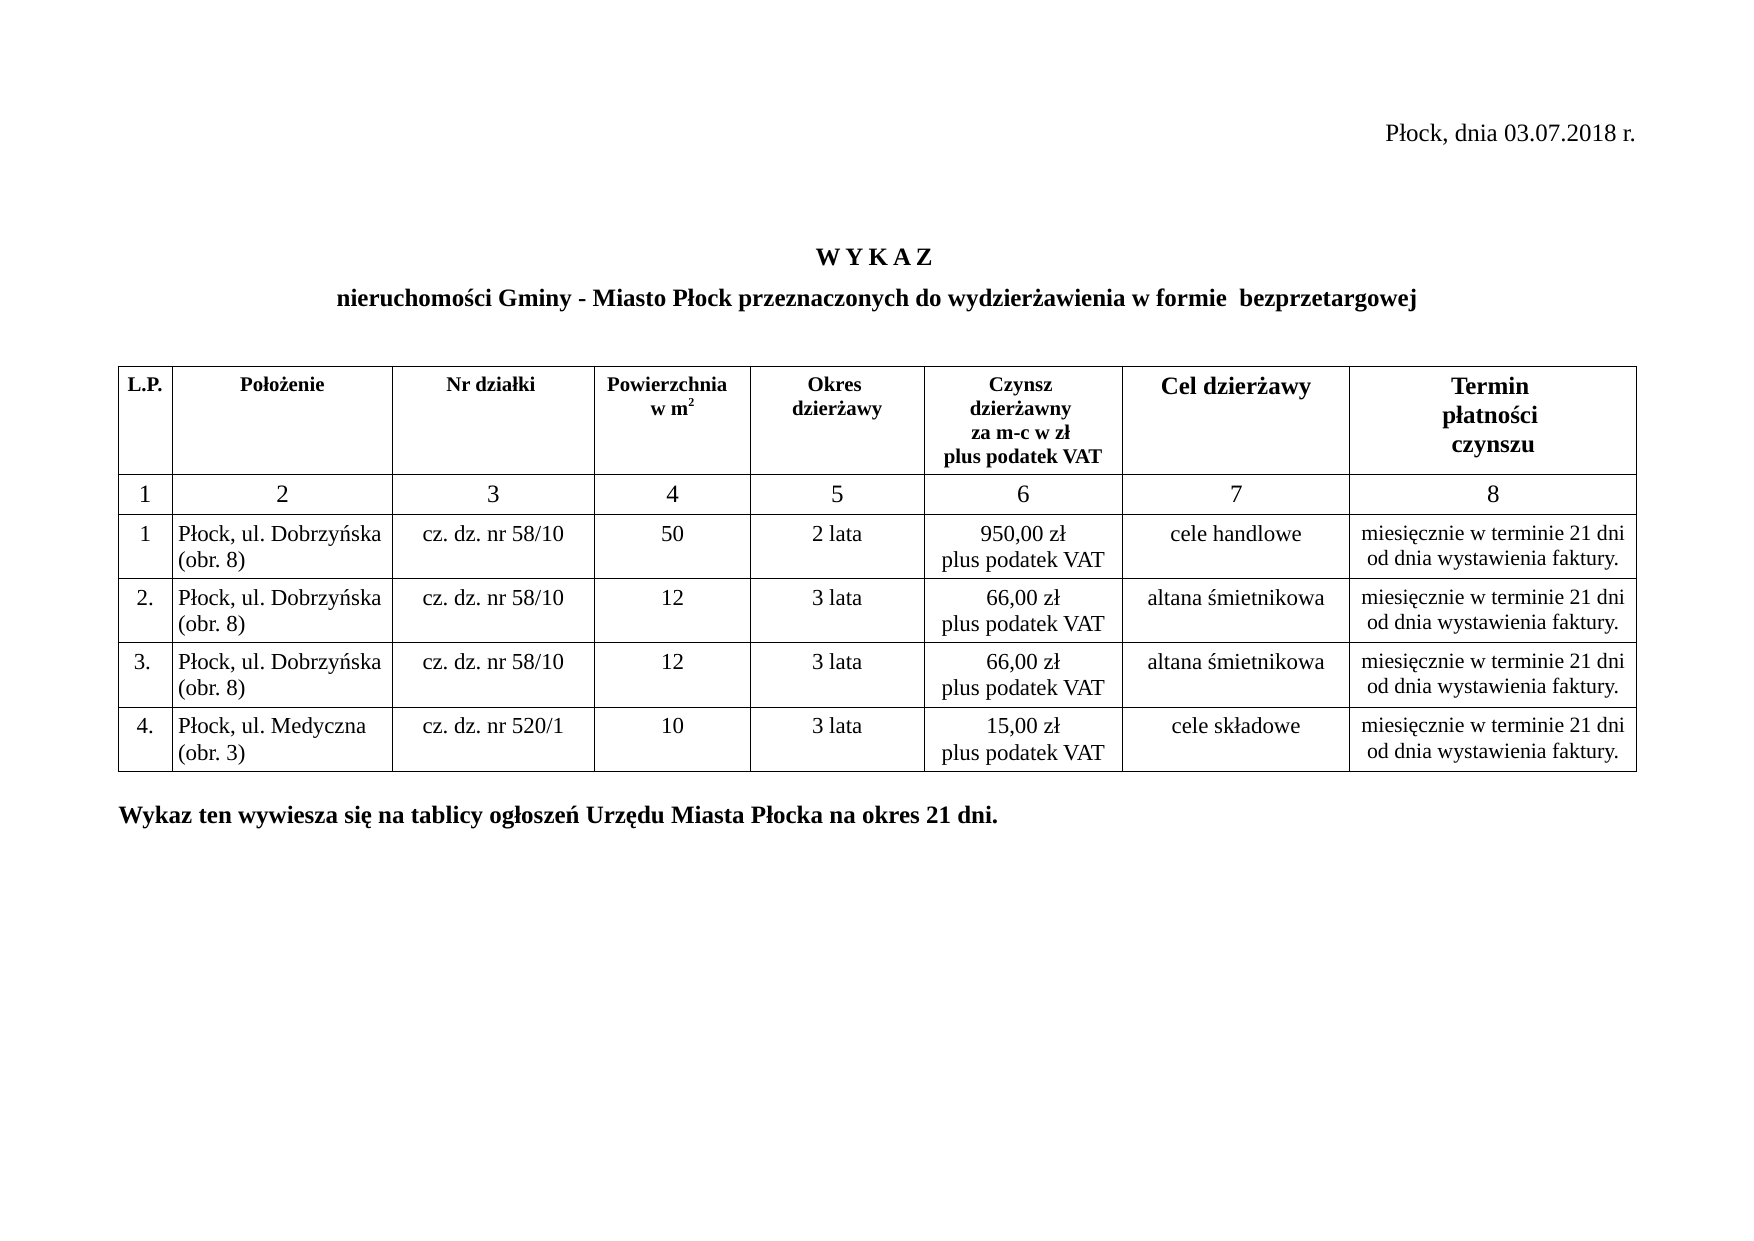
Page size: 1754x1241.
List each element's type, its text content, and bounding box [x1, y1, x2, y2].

table_cell miesięcznie w terminie 21 dni od dnia wystawienia faktury. [1350, 643, 1636, 707]
table_header Położenie [173, 367, 392, 473]
table_cell miesięcznie w terminie 21 dni od dnia wystawienia faktury. [1350, 708, 1636, 771]
table_header Okres dzierżawy [751, 367, 924, 473]
table_cell 8 [1350, 475, 1636, 514]
table_cell 66,00 zł plus podatek VAT [925, 643, 1122, 707]
table_cell 6 [925, 475, 1122, 514]
table_header Nr działki [393, 367, 594, 473]
table_cell 4 [595, 475, 750, 514]
table_cell 2 lata [751, 515, 924, 578]
table_cell Płock, ul. Dobrzyńska (obr. 8) [173, 515, 392, 578]
text W Y K A Z [118, 242, 1636, 271]
text Płock, dnia 03.07.2018 r. [118, 118, 1636, 147]
table_header Czynsz dzierżawny za m-c w zł plus podatek VAT [925, 367, 1122, 473]
table_cell 3 lata [751, 643, 924, 707]
table_header Termin płatności czynszu [1350, 367, 1636, 473]
table_cell cz. dz. nr 520/1 [393, 708, 594, 771]
table_cell 50 [595, 515, 750, 578]
table_cell 12 [595, 579, 750, 642]
table_cell 15,00 zł plus podatek VAT [925, 708, 1122, 771]
table_cell cz. dz. nr 58/10 [393, 579, 594, 642]
table_header Powierzchnia w m2 [595, 367, 750, 473]
table_cell 66,00 zł plus podatek VAT [925, 579, 1122, 642]
table_cell 3 lata [751, 579, 924, 642]
table_cell 5 [751, 475, 924, 514]
table_header Cel dzierżawy [1123, 367, 1349, 473]
table_cell Płock, ul. Medyczna (obr. 3) [173, 708, 392, 771]
table_cell 3. [119, 643, 172, 707]
table_cell cele składowe [1123, 708, 1349, 771]
text nieruchomości Gminy - Miasto Płock przeznaczonych do wydzierżawienia w formie bezprzetargowej [118, 283, 1636, 312]
table_cell 1 [119, 475, 172, 514]
table_cell cz. dz. nr 58/10 [393, 643, 594, 707]
table_cell cele handlowe [1123, 515, 1349, 578]
table_cell 4. [119, 708, 172, 771]
table_cell 2 [173, 475, 392, 514]
table_cell 3 [393, 475, 594, 514]
table_cell 1 [119, 515, 172, 578]
table_cell miesięcznie w terminie 21 dni od dnia wystawienia faktury. [1350, 579, 1636, 642]
table_cell altana śmietnikowa [1123, 643, 1349, 707]
table_cell 950,00 zł plus podatek VAT [925, 515, 1122, 578]
table_cell 12 [595, 643, 750, 707]
table_cell 7 [1123, 475, 1349, 514]
table_cell 3 lata [751, 708, 924, 771]
table_cell Płock, ul. Dobrzyńska (obr. 8) [173, 643, 392, 707]
table_cell altana śmietnikowa [1123, 579, 1349, 642]
table_header L.P. [119, 367, 172, 473]
table_cell 10 [595, 708, 750, 771]
text Wykaz ten wywiesza się na tablicy ogłoszeń Urzędu Miasta Płocka na okres 21 dni. [118, 800, 1636, 828]
table_cell Płock, ul. Dobrzyńska (obr. 8) [173, 579, 392, 642]
table_cell cz. dz. nr 58/10 [393, 515, 594, 578]
table_cell 2. [119, 579, 172, 642]
table_cell miesięcznie w terminie 21 dni od dnia wystawienia faktury. [1350, 515, 1636, 578]
